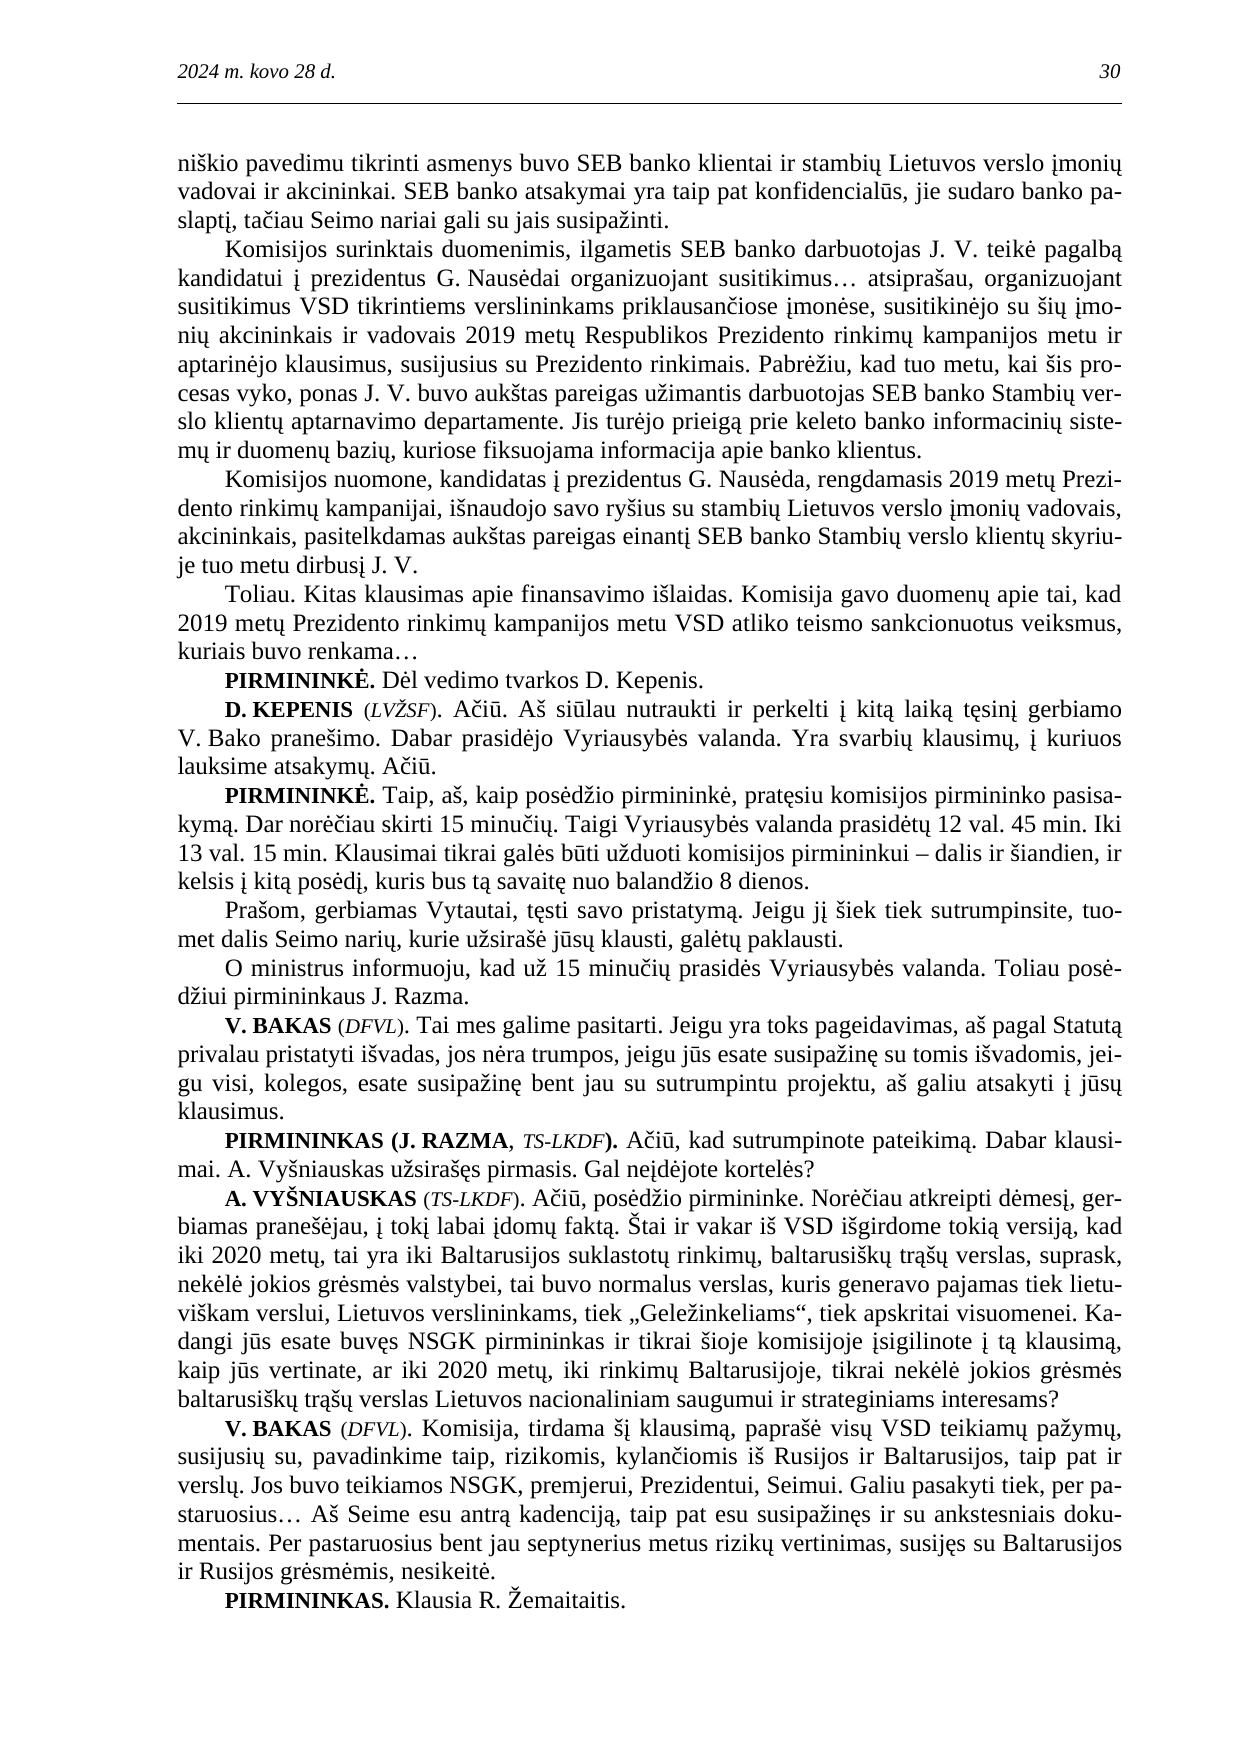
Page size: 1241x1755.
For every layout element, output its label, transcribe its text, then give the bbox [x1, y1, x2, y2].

text V. BAKAS (DFVL). Tai mes ga­li­me pa­si­tar­ti. Jei­gu yra toks pa­gei­da­vi­mas, aš pa­gal Sta­tu­tą pri­va­lau pri­sta­ty­ti iš­va­das, jos nė­ra trum­pos, jei­gu jūs esa­te su­si­pa­ži­nę su to­mis iš­va­do­mis, jei­gu vi­si, ko­le­gos, esa­te su­si­pa­ži­nę bent jau su su­trum­pin­tu pro­jek­tu, aš ga­liu at­sa­ky­ti į jū­sų klau­si­mus. [177, 1010, 1122, 1125]
text PIRMININKAS (J. RAZMA, TS-LKDF). Ačiū, kad su­trum­pi­no­te pa­tei­ki­mą. Da­bar klau­si­mai. A. Vyš­niaus­kas už­si­ra­šęs pir­ma­sis. Gal ne­įdė­jo­te kor­te­lės? [177, 1125, 1122, 1183]
text PIRMININKĖ. Dėl ve­di­mo tvar­kos D. Ke­pe­nis. [177, 665, 1122, 694]
text Ko­mi­si­jos su­rink­tais duo­me­ni­mis, il­ga­me­tis SEB ban­ko dar­buo­to­jas J. V. tei­kė pa­gal­bą kan­di­da­tui į pre­zi­den­tus G. Nau­sė­dai or­ga­ni­zuo­jant su­si­ti­ki­mus… at­si­pra­šau, or­ga­ni­zuo­jant su­si­ti­ki­mus VSD tik­rin­tiems ver­sli­nin­kams pri­klau­san­čio­se įmo­nė­se, su­si­ti­ki­nė­jo su šių įmo­nių ak­ci­nin­kais ir va­do­vais 2019 me­tų Res­pub­li­kos Pre­zi­den­to rin­ki­mų kam­pa­ni­jos me­tu ir ap­ta­ri­nė­jo klau­si­mus, su­si­ju­sius su Pre­zi­den­to rin­ki­mais. Pa­brė­žiu, kad tuo me­tu, kai šis pro­ce­sas vy­ko, po­nas J. V. bu­vo aukš­tas pa­rei­gas už­iman­tis dar­buo­to­jas SEB ban­ko Stam­bių ver­slo klien­tų ap­tar­na­vi­mo de­par­ta­men­te. Jis tu­rė­jo pri­ei­gą prie ke­le­to ban­ko in­for­ma­ci­nių sis­te­mų ir duo­me­nų ba­zių, ku­rio­se fik­suo­ja­ma in­for­ma­ci­ja apie ban­ko klien­tus. [177, 234, 1122, 464]
text A. VYŠNIAUSKAS (TS-LKDF). Ačiū, po­sė­džio pir­mi­nin­ke. No­rė­čiau at­kreip­ti dė­me­sį, ger­bia­mas pra­ne­šė­jau, į to­kį la­bai įdo­mų fak­tą. Štai ir va­kar iš VSD iš­gir­do­me to­kią ver­si­ją, kad iki 2020 me­tų, tai yra iki Bal­ta­ru­si­jos su­klas­to­tų rin­ki­mų, bal­ta­ru­siš­kų trą­šų ver­slas, su­prask, ne­kė­lė jo­kios grės­mės vals­ty­bei, tai bu­vo nor­ma­lus ver­slas, ku­ris ge­ne­ra­vo pa­ja­mas tiek lie­tu­viš­kam ver­slui, Lie­tu­vos ver­sli­nin­kams, tiek „Ge­le­žin­ke­liams“, tiek ap­skri­tai vi­suo­me­nei. Ka­dan­gi jūs esa­te bu­vęs NSGK pir­mi­nin­kas ir tik­rai šio­je ko­mi­si­jo­je įsi­gi­li­no­te į tą klau­si­mą, kaip jūs ver­ti­na­te, ar iki 2020 me­tų, iki rin­ki­mų Bal­ta­ru­si­jo­je, tik­rai ne­kė­lė jo­kios grės­mės bal­ta­ru­siš­kų trą­šų ver­slas Lie­tu­vos na­cio­na­li­niam sau­gu­mui ir stra­te­gi­niams in­te­re­sams? [177, 1183, 1122, 1413]
text PIRMININKĖ. Taip, aš, kaip po­sė­džio pir­mi­nin­kė, pra­tę­siu ko­mi­si­jos pir­mi­nin­ko pa­si­sa­ky­mą. Dar no­rė­čiau skir­ti 15 mi­nu­čių. Tai­gi Vy­riau­sy­bės va­lan­da pra­si­dė­tų 12 val. 45 min. Iki 13 val. 15 min. Klau­si­mai tik­rai ga­lės bū­ti už­duo­ti ko­mi­si­jos pir­mi­nin­kui – da­lis ir šian­dien, ir kel­sis į ki­tą po­sė­dį, ku­ris bus tą sa­vai­tę nuo ba­lan­džio 8 die­nos. [177, 780, 1122, 895]
text D. KEPENIS (LVŽSF). Ačiū. Aš siū­lau nu­trauk­ti ir per­kel­ti į ki­tą lai­ką tę­si­nį ger­bia­mo V. Ba­ko pra­ne­ši­mo. Da­bar pra­si­dė­jo Vy­riau­sy­bės va­lan­da. Yra svar­bių klau­si­mų, į ku­riuos lauk­si­me at­sa­ky­mų. Ačiū. [177, 694, 1122, 780]
text niš­kio pa­ve­di­mu tik­rin­ti as­me­nys bu­vo SEB ban­ko klien­tai ir stam­bių Lie­tu­vos ver­slo įmo­nių va­do­vai ir ak­ci­nin­kai. SEB ban­ko at­sa­ky­mai yra taip pat kon­fi­den­cia­lūs, jie su­da­ro ban­ko pa­slap­tį, ta­čiau Sei­mo na­riai ga­li su jais su­si­pa­žin­ti. [177, 148, 1122, 234]
text O mi­nist­rus in­for­muo­ju, kad už 15 mi­nu­čių pra­si­dės Vy­riau­sy­bės va­lan­da. To­liau po­sė­džiui pir­mi­nin­kaus J. Raz­ma. [177, 953, 1122, 1010]
text Pra­šom, ger­bia­mas Vy­tau­tai, tęs­ti sa­vo pri­sta­ty­mą. Jei­gu jį šiek tiek su­trum­pin­si­te, tuo­met da­lis Sei­mo na­rių, ku­rie už­si­ra­šė jū­sų klaus­ti, ga­lė­tų pa­klaus­ti. [177, 895, 1122, 953]
text Ko­mi­si­jos nuo­mo­ne, kan­di­da­tas į pre­zi­den­tus G. Nau­sė­da, reng­da­ma­sis 2019 me­tų Pre­zi­den­to rin­ki­mų kam­pa­ni­jai, iš­nau­do­jo sa­vo ry­šius su stam­bių Lie­tu­vos ver­slo įmo­nių va­do­vais, ak­ci­nin­kais, pa­si­telk­da­mas aukš­tas pa­rei­gas ei­nan­tį SEB ban­ko Stam­bių ver­slo klien­tų sky­riu­je tuo me­tu dir­bu­sį J. V. [177, 464, 1122, 579]
text To­liau. Ki­tas klau­si­mas apie fi­nan­sa­vi­mo iš­lai­das. Ko­mi­si­ja ga­vo duo­me­nų apie tai, kad 2019 me­tų Pre­zi­den­to rin­ki­mų kam­pa­ni­jos me­tu VSD at­li­ko teis­mo sank­cio­nuo­tus veiks­mus, ku­riais bu­vo ren­ka­ma… [177, 579, 1122, 665]
text PIRMININKAS. Klau­sia R. Že­mai­tai­tis. [177, 1585, 1122, 1614]
text V. BAKAS (DFVL). Ko­mi­si­ja, tir­da­ma šį klau­si­mą, pa­pra­šė vi­sų VSD tei­kia­mų pa­žy­mų, su­si­ju­sių su, pa­va­din­ki­me taip, ri­zi­ko­mis, ky­lan­čio­mis iš Ru­si­jos ir Bal­ta­ru­si­jos, taip pat ir ver­slų. Jos bu­vo tei­kia­mos NSGK, prem­je­rui, Pre­zi­den­tui, Sei­mui. Ga­liu pa­sa­ky­ti tiek, per pa­s­ta­ruo­sius… Aš Sei­me esu an­trą ka­den­ci­ją, taip pat esu su­si­pa­ži­nęs ir su anks­tes­niais do­ku­men­tais. Per pas­ta­ruo­sius bent jau sep­ty­ne­rius me­tus ri­zi­kų ver­ti­ni­mas, su­si­jęs su Bal­ta­ru­si­jos ir Ru­si­jos grės­mė­mis, ne­si­kei­tė. [177, 1413, 1122, 1585]
